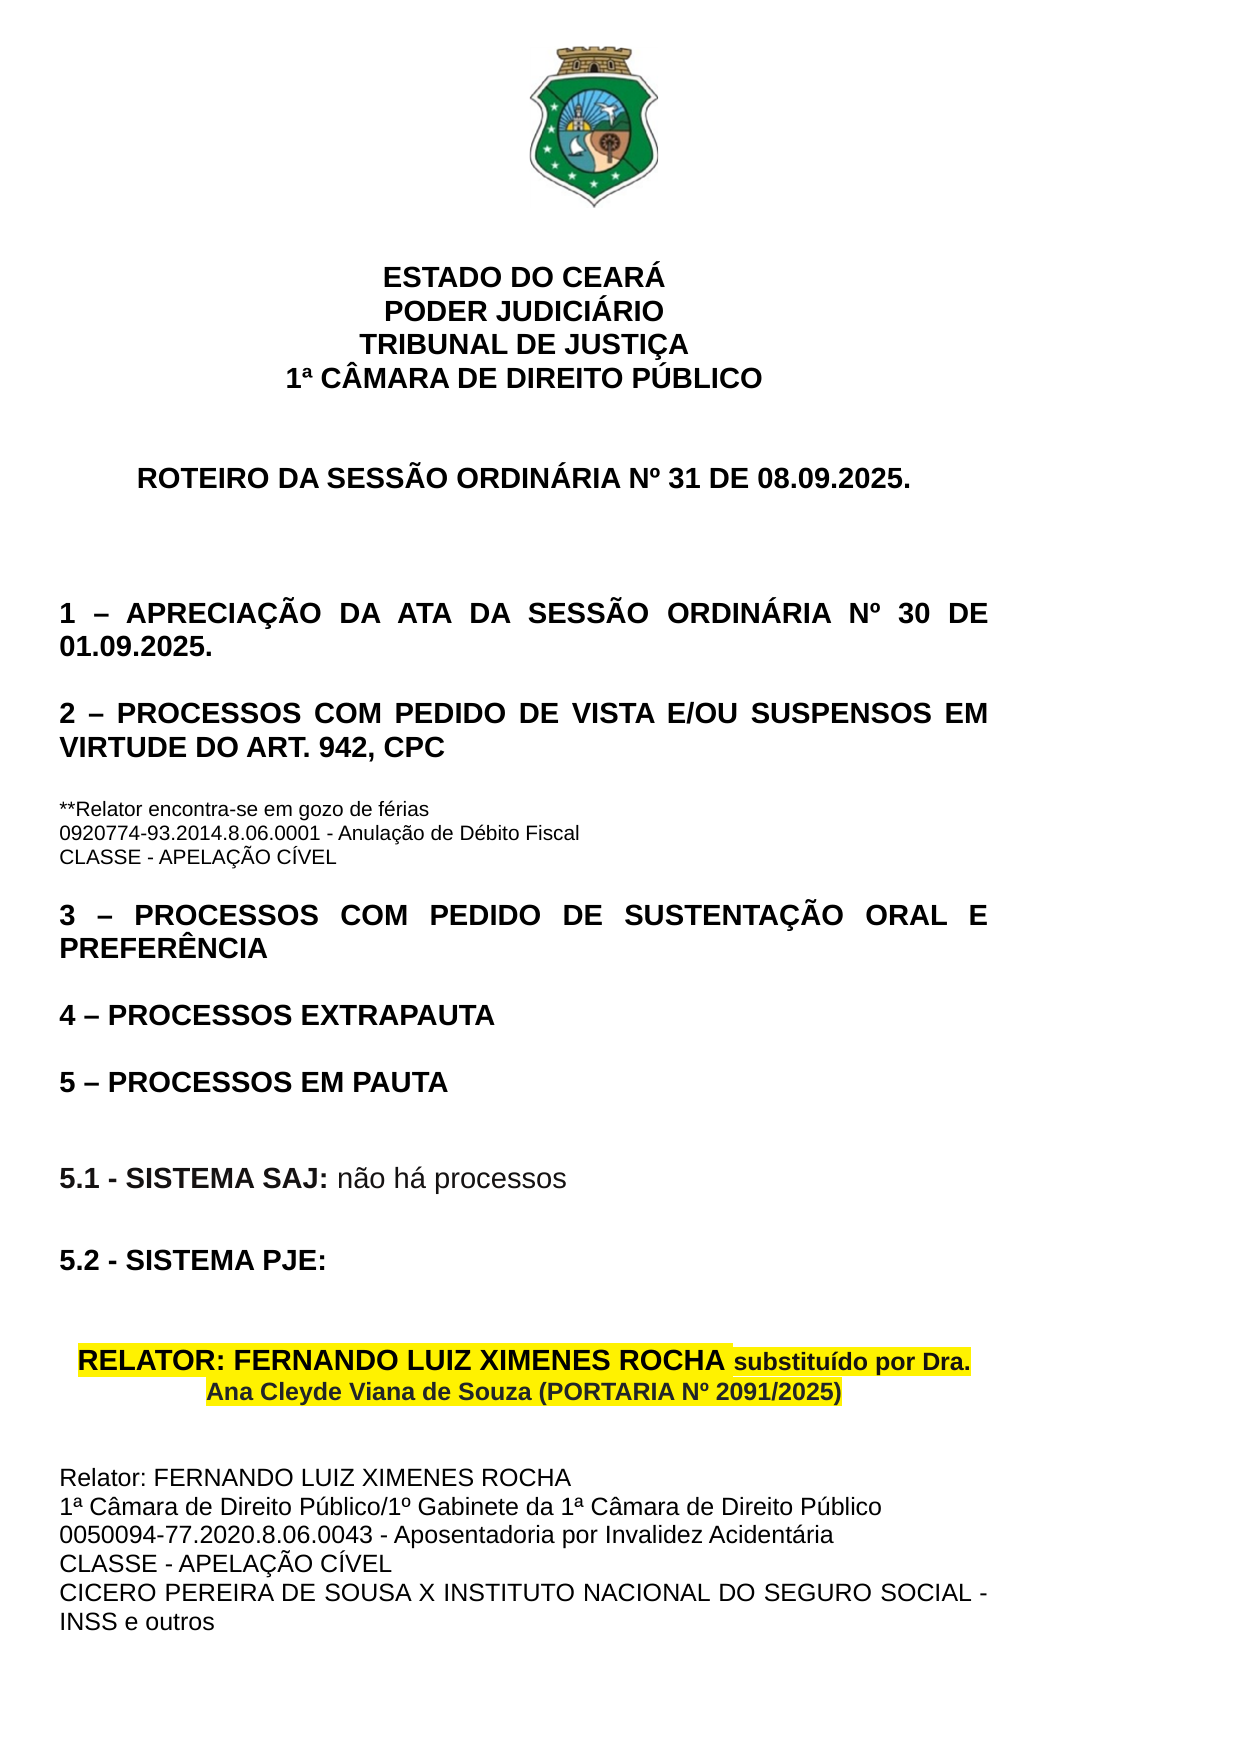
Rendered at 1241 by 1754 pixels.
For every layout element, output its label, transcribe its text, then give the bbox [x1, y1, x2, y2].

text 5.1 - SISTEMA SAJ: não há processos [59, 1161, 989, 1195]
text RELATOR: FERNANDO LUIZ XIMENES ROCHA substituído por Dra. Ana Cleyde Viana de Souza (PORTARIA Nº 2091/2025) [59, 1343, 989, 1406]
text 4 – PROCESSOS EXTRAPAUTA [59, 998, 989, 1032]
text 2 – PROCESSOS COM PEDIDO DE VISTA E/OU SUSPENSOS EM VIRTUDE DO ART. 942, CPC [59, 696, 989, 763]
text 0050094-77.2020.8.06.0043 - Aposentadoria por Invalidez Acidentária [59, 1521, 989, 1549]
text PODER JUDICIÁRIO [59, 294, 989, 327]
text ESTADO DO CEARÁ [59, 260, 989, 294]
text Relator: FERNANDO LUIZ XIMENES ROCHA [59, 1463, 989, 1492]
text CLASSE - APELAÇÃO CÍVEL [59, 1549, 989, 1578]
text 1ª CÂMARA DE DIREITO PÚBLICO [59, 361, 989, 394]
text 0920774-93.2014.8.06.0001 - Anulação de Débito Fiscal [59, 821, 989, 845]
text CICERO PEREIRA DE SOUSA X INSTITUTO NACIONAL DO SEGURO SOCIAL - INSS e outros [59, 1578, 989, 1636]
text 5 – PROCESSOS EM PAUTA [59, 1065, 989, 1099]
picture [529, 46, 659, 208]
text 3 – PROCESSOS COM PEDIDO DE SUSTENTAÇÃO ORAL E PREFERÊNCIA [59, 898, 989, 965]
text 1 – APRECIAÇÃO DA ATA DA SESSÃO ORDINÁRIA Nº 30 DE 01.09.2025. [59, 596, 989, 663]
text 5.2 - SISTEMA PJE: [59, 1243, 989, 1276]
text 1ª Câmara de Direito Público/1º Gabinete da 1ª Câmara de Direito Público [59, 1492, 989, 1521]
text ROTEIRO DA SESSÃO ORDINÁRIA Nº 31 DE 08.09.2025. [59, 462, 989, 495]
text TRIBUNAL DE JUSTIÇA [59, 327, 989, 361]
text CLASSE - APELAÇÃO CÍVEL [59, 845, 989, 869]
text **Relator encontra-se em gozo de férias [59, 797, 989, 821]
